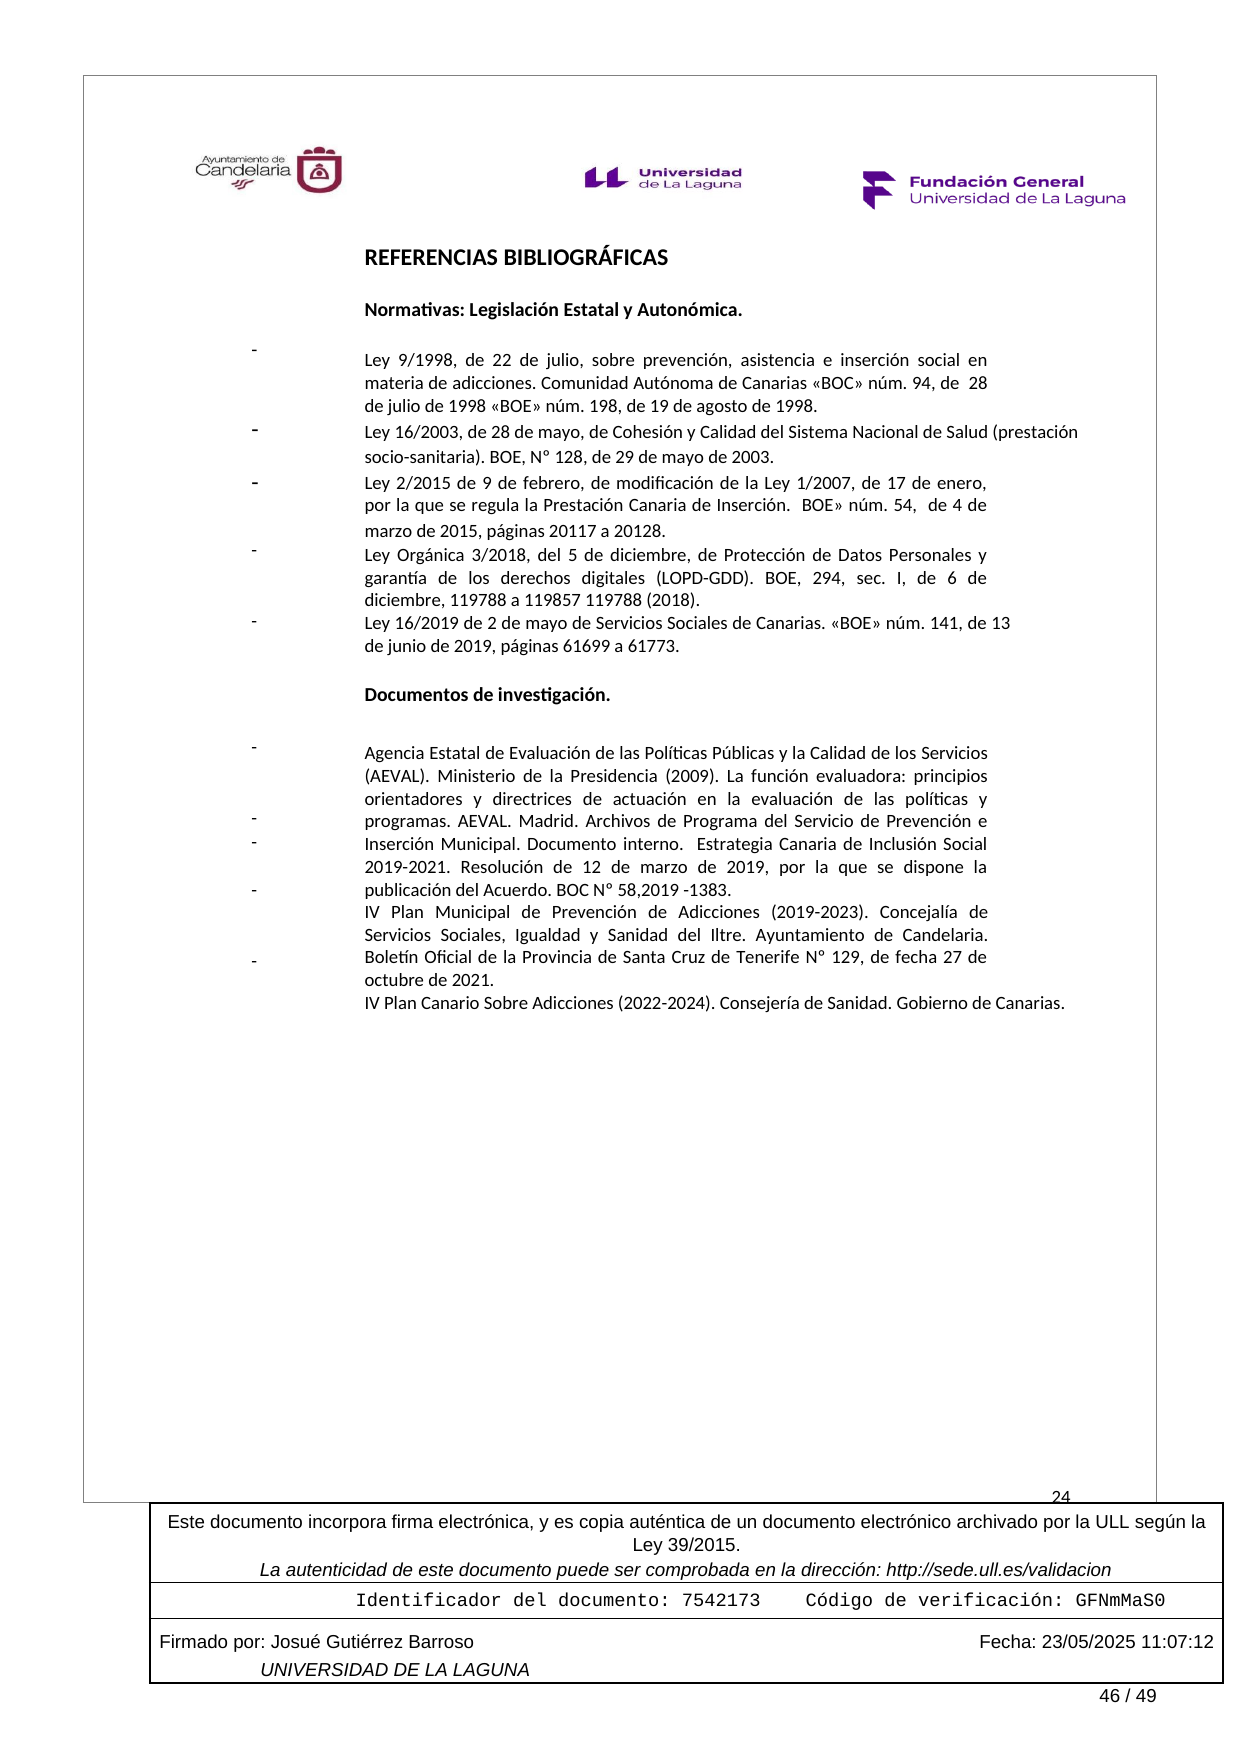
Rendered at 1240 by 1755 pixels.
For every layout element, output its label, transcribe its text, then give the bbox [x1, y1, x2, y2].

table_header - - - - - - - - - - [84, 76, 364, 1502]
table_header REFERENCIAS BIBLIOGRÁFICAS Normativas: Legislación Estatal y Autonómica. Ley 9/1998, de 22 de julio, sobre prevención, asistencia e inserción social en materia de adicciones. Comunidad Autónoma de Canarias «BOC» núm. 94, de 28 de julio de 1998 «BOE» núm. 198, de 19 de agosto de 1998. Ley 16/2003, de 28 de mayo, de Cohesión y Calidad del Sistema Nacional de Salud (prestación socio-sanitaria). BOE, Nº 128, de 29 de mayo de 2003. Ley 2/2015 de 9 de febrero, de modificación de la Ley 1/2007, de 17 de enero, por la que se regula la Prestación Canaria de Inserción. BOE» núm. 54, de 4 de marzo de 2015, páginas 20117 a 20128. Ley Orgánica 3/2018, del 5 de diciembre, de Protección de Datos Personales y garantía de los derechos digitales (LOPD-GDD). BOE, 294, sec. I, de 6 de diciembre, 119788 a 119857 119788 (2018). Ley 16/2019 de 2 de mayo de Servicios Sociales de Canarias. «BOE» núm. 141, de 13 de junio de 2019, páginas 61699 a 61773. Documentos de investigación. Agencia Estatal de Evaluación de las Políticas Públicas y la Calidad de los Servicios (AEVAL). Ministerio de la Presidencia (2009). La función evaluadora: principios orientadores y directrices de actuación en la evaluación de las políticas y programas. AEVAL. Madrid. Archivos de Programa del Servicio de Prevención e Inserción Municipal. Documento interno. Estrategia Canaria de Inclusión Social 2019-2021. Resolución de 12 de marzo de 2019, por la que se dispone la publicación del Acuerdo. BOC Nº 58,2019 -1383. IV Plan Municipal de Prevención de Adicciones (2019-2023). Concejalía de Servicios Sociales, Igualdad y Sanidad del Iltre. Ayuntamiento de Candelaria. Boletín Oficial de la Provincia de Santa Cruz de Tenerife Nº 129, de fecha 27 de octubre de 2021. IV Plan Canario Sobre Adicciones (2022-2024). Consejería de Sanidad. Gobierno de Canarias. 24 [364, 76, 1156, 1502]
